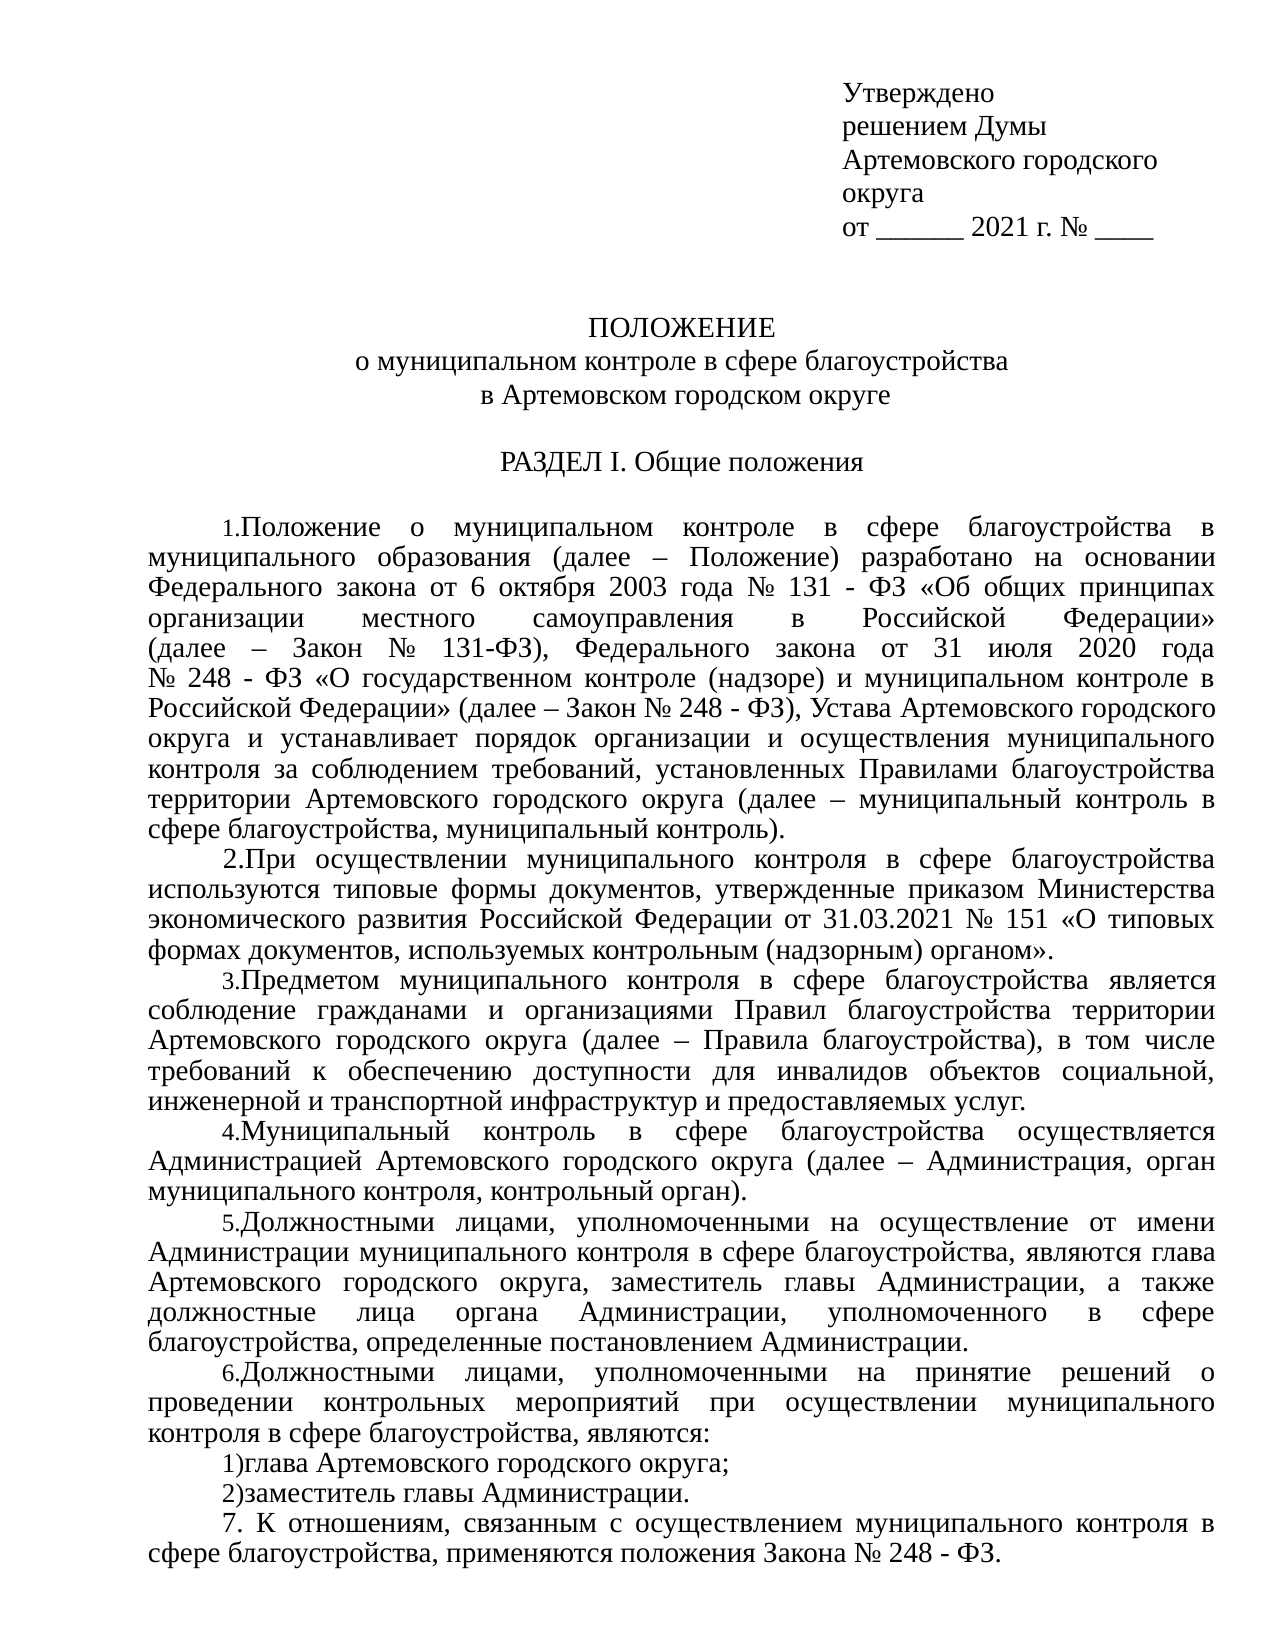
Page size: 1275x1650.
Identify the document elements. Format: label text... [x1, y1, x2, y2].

list Муниципальный контроль в сфере благоустройства осуществляется Администрацией Артемовского городского округа (далее – Администрация, орган муниципального контроля, контрольный орган). [148, 1116, 1216, 1207]
list Предметом муниципального контроля в сфере благоустройства является соблюдение гражданами и организациями Правил благоустройства территории Артемовского городского округа (далее – Правила благоустройства), в том числе требований к обеспечению доступности для инвалидов объектов социальной, инженерной и транспортной инфраструктур и предоставляемых услуг. [148, 965, 1216, 1116]
list заместитель главы Администрации. [148, 1478, 1216, 1508]
text Утверждено [842, 75, 1216, 108]
list Должностными лицами, уполномоченными на принятие решений о проведении контрольных мероприятий при осуществлении муниципального контроля в сфере благоустройства, являются: [148, 1358, 1216, 1448]
list Положение о муниципальном контроле в сфере благоустройства в муниципального образования (далее – Положение) разработано на основании Федерального закона от 6 октября 2003 года № 131 - ФЗ «Об общих принципах организации местного самоуправления в Российской Федерации» (далее – Закон № 131-ФЗ), Федерального закона от 31 июля 2020 года № 248 - ФЗ «О государственном контроле (надзоре) и муниципальном контроле в Российской Федерации» (далее – Закон № 248 - ФЗ), Устава Артемовского городского округа и устанавливает порядок организации и осуществления муниципального контроля за соблюдением требований, установленных Правилами благоустройства территории Артемовского городского округа (далее – муниципальный контроль в сфере благоустройства, муниципальный контроль). [148, 512, 1216, 845]
text ПОЛОЖЕНИЕ [148, 310, 1216, 343]
text решением Думы [842, 108, 1216, 142]
text 7. К отношениям, связанным с осуществлением муниципального контроля в сфере благоустройства, применяются положения Закона № 248 - ФЗ. [148, 1508, 1216, 1569]
list глава Артемовского городского округа; [148, 1448, 1216, 1478]
list Должностными лицами, уполномоченными на осуществление от имени Администрации муниципального контроля в сфере благоустройства, являются глава Артемовского городского округа, заместитель главы Администрации, а также должностные лица органа Администрации, уполномоченного в сфере благоустройства, определенные постановлением Администрации. [148, 1207, 1216, 1358]
text РАЗДЕЛ I. Общие положения [148, 444, 1216, 477]
list При осуществлении муниципального контроля в сфере благоустройства используются типовые формы документов, утвержденные приказом Министерства экономического развития Российской Федерации от 31.03.2021 № 151 «О типовых формах документов, используемых контрольным (надзорным) органом». [148, 845, 1216, 965]
text о муниципальном контроле в сфере благоустройства [148, 343, 1216, 377]
text в Артемовском городском округе [148, 377, 1216, 410]
text Артемовского городского округа от ______ 2021 г. № ____ [842, 142, 1216, 243]
